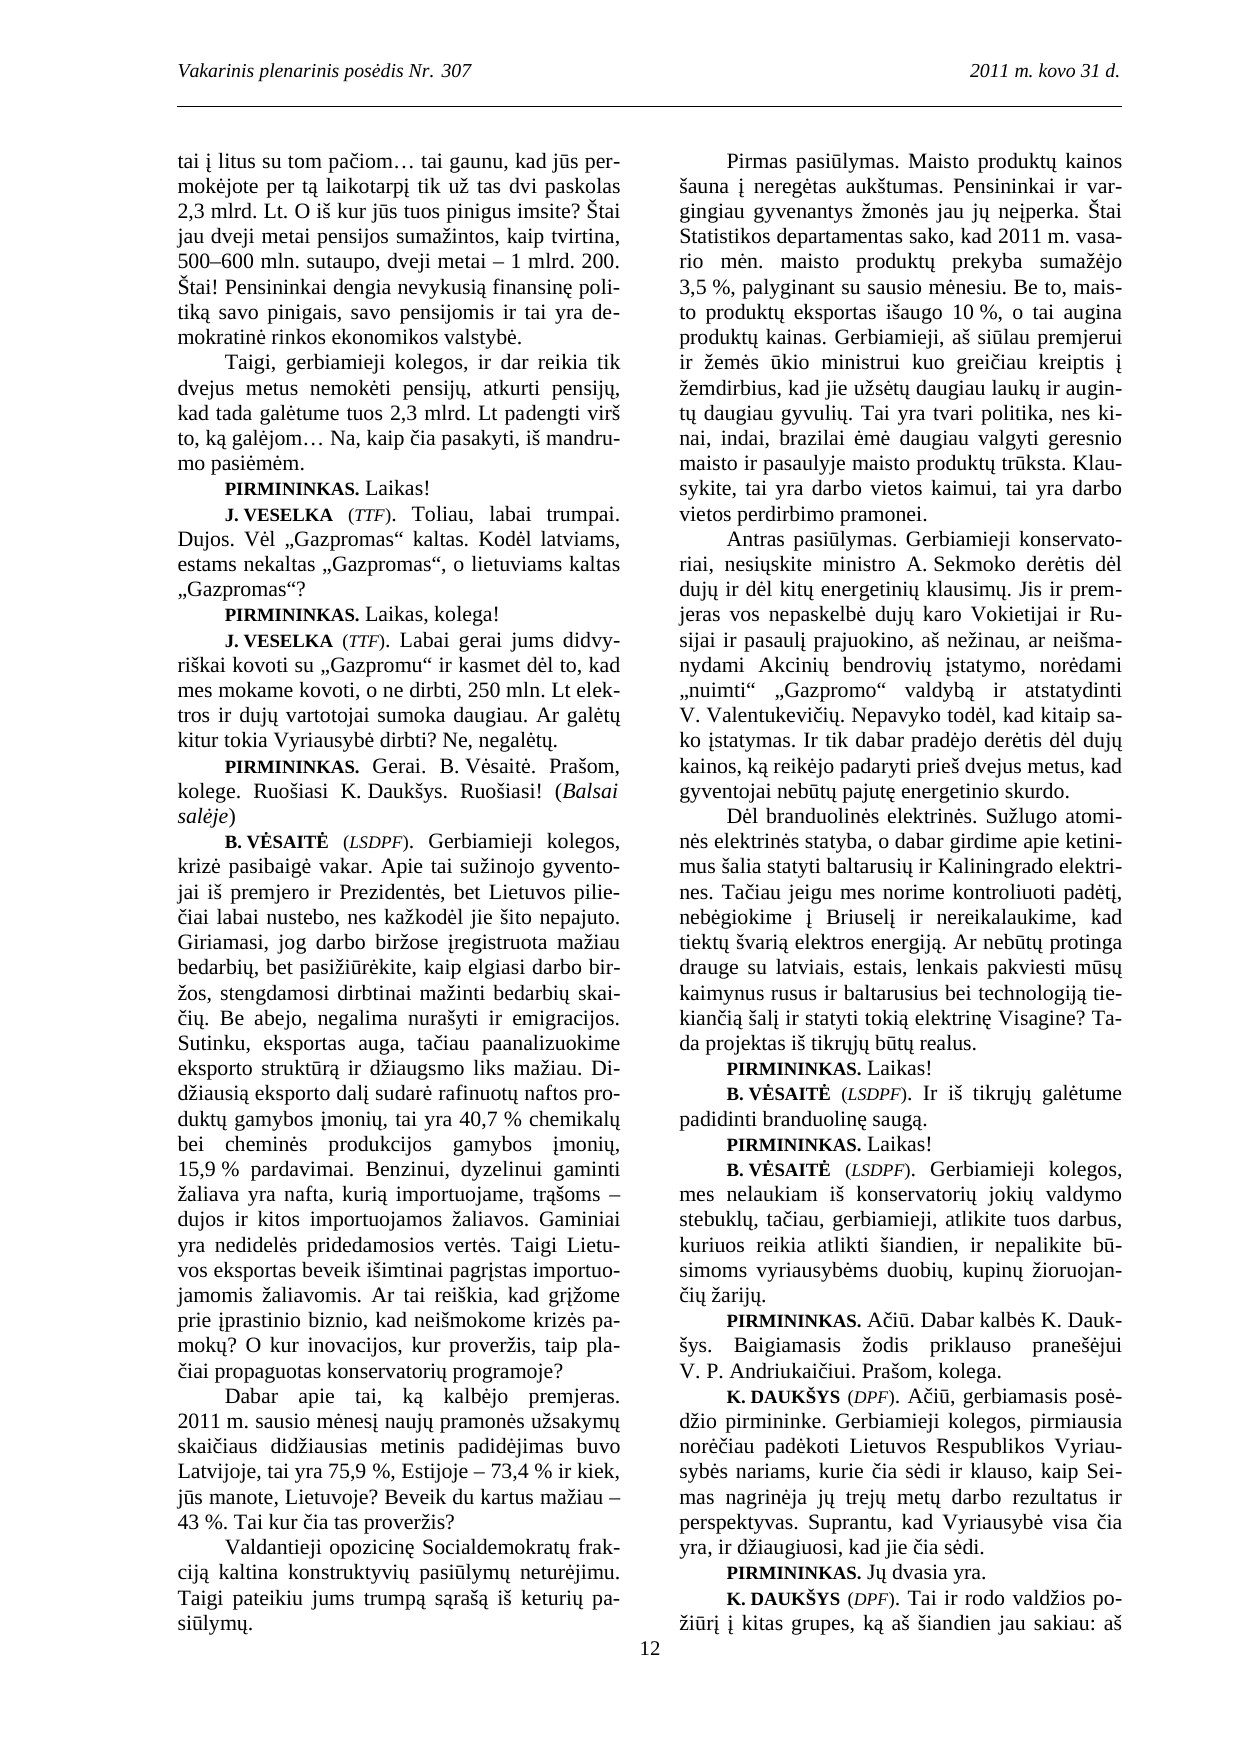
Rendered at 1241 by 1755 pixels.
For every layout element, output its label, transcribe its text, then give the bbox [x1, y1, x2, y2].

text J. VESELKA (TTF). La­bai ge­rai jums did­vy­riš­kai ko­vo­ti su „Gaz­pro­mu“ ir kas­met dėl to, kad mes mo­ka­me ko­vo­ti, o ne dirb­ti, 250 mln. Lt elek­tros ir du­jų var­to­to­jai su­mo­ka dau­giau. Ar ga­lė­tų ki­tur to­kia Vy­riau­sy­bė dirb­ti? Ne, ne­ga­lė­tų. [177, 627, 620, 753]
text B. VĖSAITĖ (LSDPF). Ger­bia­mie­ji ko­le­gos, kri­zė pa­si­bai­gė va­kar. Apie tai su­ži­no­jo gy­ven­to­jai iš prem­je­ro ir Pre­zi­den­tės, bet Lie­tu­vos pi­lie­čiai la­bai nu­ste­bo, nes kaž­ko­dėl jie ši­to ne­pa­ju­to. Gi­ria­ma­si, jog dar­bo bir­žo­se įre­gist­ruo­ta ma­žiau be­dar­bių, bet pa­si­žiū­rė­ki­te, kaip el­gia­si dar­bo bir­žos, steng­da­mo­si dirb­ti­nai ma­žin­ti be­dar­bių skai­čių. Be abe­jo, ne­ga­li­ma nu­ra­šy­ti ir emig­ra­ci­jos. Su­tin­ku, eks­por­tas au­ga, ta­čiau pa­ana­li­zuo­ki­me eks­por­to struk­tū­rą ir džiaugs­mo liks ma­žiau. Di­džiau­sią eks­por­to da­lį su­da­rė ra­fi­nuo­tų naf­tos pro­duk­tų ga­my­bos įmo­nių, tai yra 40,7 % che­mi­ka­lų bei che­mi­nės pro­duk­ci­jos ga­my­bos įmo­nių, 15,9 % par­da­vi­mai. Ben­zi­nui, dy­ze­li­nui ga­min­ti ža­lia­va yra naf­ta, ku­rią im­por­tuo­ja­me, trą­šoms – du­jos ir ki­tos im­por­tuo­ja­mos ža­lia­vos. Ga­mi­niai yra ne­di­de­lės pri­de­da­mo­sios ver­tės. Tai­gi Lie­tu­vos eks­por­tas be­veik iš­im­ti­nai pa­grįs­tas im­por­tuo­ja­mo­mis ža­lia­vo­mis. Ar tai reiš­kia, kad grį­žo­me prie įpras­ti­nio biz­nio, kad ne­iš­mo­ko­me kri­zės pa­mo­kų? O kur ino­va­ci­jos, kur pro­ver­žis, taip pla­čiai pro­pa­guo­tas kon­ser­va­to­rių pro­gra­mo­je? [177, 828, 620, 1383]
text PIRMININKAS. Jų dva­sia yra. [679, 1559, 1122, 1584]
text J. VESELKA (TTF). To­liau, la­bai trum­pai. Du­jos. Vėl „Gaz­pro­mas“ kal­tas. Ko­dėl lat­viams, es­tams ne­kal­tas „Gaz­pro­mas“, o lie­tu­viams kal­tas „Gaz­pro­mas“? [177, 501, 620, 601]
text Da­bar apie tai, ką kal­bė­jo prem­je­ras. 2011 m. sau­sio mė­ne­sį nau­jų pra­mo­nės už­sa­ky­mų skai­čiaus di­džiau­sias me­ti­nis pa­di­dė­ji­mas bu­vo Lat­vi­jo­je, tai yra 75,9 %, Es­ti­jo­je – 73,4 % ir kiek, jūs ma­no­te, Lie­tu­vo­je? Be­veik du kar­tus ma­žiau – 43 %. Tai kur čia tas pro­ver­žis? [177, 1383, 620, 1534]
text Val­dan­tie­ji opo­zi­ci­nę So­cial­de­mok­ra­tų frak­ci­ją kal­ti­na kon­struk­ty­vių pa­siū­ly­mų ne­tu­rė­ji­mu. Tai­gi pa­tei­kiu jums trum­pą są­ra­šą iš ke­tu­rių pa­siūly­mų. [177, 1534, 620, 1635]
text Dėl bran­duo­li­nės elek­tri­nės. Suž­lu­go ato­mi­nės elek­tri­nės sta­ty­ba, o da­bar gir­di­me apie ke­ti­ni­mus ša­lia sta­ty­ti bal­ta­ru­sių ir Ka­li­ning­ra­do elek­tri­nes. Ta­čiau jei­gu mes no­ri­me kon­tro­liuo­ti pa­dė­tį, ne­bė­gio­ki­me į Briu­se­lį ir ne­rei­ka­lau­ki­me, kad tiek­tų šva­rią elek­tros ener­gi­ją. Ar ne­bū­tų pro­tin­ga drau­ge su lat­viais, es­tais, len­kais pa­kvies­ti mū­sų kai­my­nus ru­sus ir bal­ta­ru­sius bei tech­no­lo­gi­ją tie­kian­čią ša­lį ir sta­ty­ti to­kią elek­tri­nę Vi­sa­gi­ne? Ta­da pro­jek­tas iš tik­rų­jų bū­tų re­a­lus. [679, 803, 1122, 1055]
text Tai­gi, ger­bia­mie­ji ko­le­gos, ir dar rei­kia tik dve­jus me­tus ne­mo­kė­ti pen­si­jų, at­kur­ti pen­si­jų, kad ta­da ga­lė­tu­me tuos 2,3 mlrd. Lt pa­deng­ti virš to, ką ga­lė­jom… Na, kaip čia pa­sa­ky­ti, iš man­dru­mo pa­si­ė­mėm. [177, 349, 620, 475]
text PIRMININKAS. Ge­rai. B. Vė­sai­tė. Pra­šom, ko­le­ge. Ruo­šia­si K. Dauk­šys. Ruo­šia­si! (Bal­sai sa­lė­je) [177, 753, 620, 828]
text PIRMININKAS. Ačiū. Da­bar kal­bės K. Dau­k­šys. Bai­gia­ma­sis žo­dis pri­klau­so pra­ne­šė­jui V. P. An­driu­kai­čiui. Pra­šom, ko­le­ga. [679, 1307, 1122, 1383]
text B. VĖSAITĖ (LSDPF). Ger­bia­mie­ji ko­le­gos, mes ne­lau­kiam iš kon­ser­va­to­rių jo­kių val­dy­mo ste­buk­lų, ta­čiau, ger­bia­mie­ji, at­li­ki­te tuos dar­bus, ku­riuos rei­kia at­lik­ti šian­dien, ir ne­pa­li­ki­te bū­simoms vy­riau­sy­bėms duo­bių, ku­pi­nų žio­ruo­jan­čių ža­ri­jų. [679, 1156, 1122, 1307]
text PIRMININKAS. Lai­kas! [679, 1131, 1122, 1156]
text PIRMININKAS. Lai­kas! [679, 1055, 1122, 1080]
text tai į li­tus su tom pa­čiom… tai gau­nu, kad jūs per­mo­kė­jo­te per tą lai­ko­tar­pį tik už tas dvi pa­sko­las 2,3 mlrd. Lt. O iš kur jūs tuos pi­ni­gus im­si­te? Štai jau dve­ji me­tai pen­si­jos su­ma­žin­tos, kaip tvir­ti­na, 500–600 mln. su­tau­po, dve­ji me­tai – 1 mlrd. 200. Štai! Pen­si­nin­kai den­gia ne­vy­ku­sią fi­nan­si­nę po­li­ti­ką sa­vo pi­ni­gais, sa­vo pen­si­jo­mis ir tai yra de­mo­kra­tinė rin­kos eko­no­mi­kos vals­ty­bė. [177, 148, 620, 349]
text B. VĖSAITĖ (LSDPF). Ir iš tik­rų­jų ga­lė­tu­me pa­di­din­ti bran­duo­li­nę sau­gą. [679, 1080, 1122, 1131]
text PIRMININKAS. Lai­kas, ko­le­ga! [177, 601, 620, 627]
text PIRMININKAS. Lai­kas! [177, 475, 620, 501]
text Pir­mas pa­siū­ly­mas. Mais­to pro­duk­tų kai­nos šau­na į ne­re­gė­tas aukš­tu­mas. Pen­si­nin­kai ir var­gin­giau gy­ve­nan­tys žmo­nės jau jų ne­įper­ka. Štai Sta­tis­ti­kos de­par­ta­men­tas sa­ko, kad 2011 m. va­sa­rio mėn. mais­to pro­duk­tų pre­ky­ba su­ma­žė­jo 3,5 %, pa­ly­gi­nant su sau­sio mė­ne­siu. Be to, mais­to pro­duk­tų eks­por­tas iš­au­go 10 %, o tai au­gi­na pro­duk­tų kai­nas. Ger­bia­mie­ji, aš siū­lau prem­je­rui ir že­mės ūkio mi­nist­rui kuo grei­čiau kreip­tis į žem­dir­bius, kad jie už­sė­tų dau­giau lau­kų ir au­gin­tų dau­giau gy­vu­lių. Tai yra tva­ri po­li­ti­ka, nes ki­nai, in­dai, bra­zi­lai ėmė dau­giau val­gy­ti ge­res­nio mais­to ir pa­sau­ly­je mais­to pro­duk­tų trūks­ta. Klau­sy­ki­te, tai yra dar­bo vie­tos kai­mui, tai yra dar­bo vie­tos per­dir­bi­mo pra­mo­nei. [679, 148, 1122, 526]
text Ant­ras pa­siū­ly­mas. Ger­bia­mie­ji kon­ser­va­to­riai, ne­siųs­ki­te mi­nist­ro A. Sek­mo­ko de­rė­tis dėl du­jų ir dėl ki­tų ener­ge­ti­nių klau­si­mų. Jis ir prem­je­ras vos ne­pa­skel­bė du­jų ka­ro Vo­kie­ti­jai ir Ru­sijai ir pa­sau­lį pra­juo­ki­no, aš ne­ži­nau, ar ne­iš­ma­ny­da­mi Ak­ci­nių ben­dro­vių įsta­ty­mo, no­rė­da­mi „nuim­ti“ „Gaz­pro­mo“ val­dy­bą ir at­sta­ty­din­ti V. Va­len­tu­ke­vi­čių. Ne­pa­vy­ko to­dėl, kad ki­taip sa­ko įsta­ty­mas. Ir tik da­bar pra­dė­jo de­rė­tis dėl du­jų kai­nos, ką rei­kė­jo pa­da­ry­ti prieš dve­jus me­tus, kad gy­ven­to­jai ne­bū­tų pa­ju­tę ener­ge­ti­nio skur­do. [679, 526, 1122, 803]
text K. DAUKŠYS (DPF). Ačiū, ger­bia­ma­sis po­sė­džio pir­mi­nin­ke. Ger­bia­mie­ji ko­le­gos, pir­miau­sia no­rė­čiau pa­dė­ko­ti Lie­tu­vos Res­pub­li­kos Vy­riau­sy­bės na­riams, ku­rie čia sė­di ir klau­so, kaip Sei­mas nag­ri­nė­ja jų tre­jų me­tų dar­bo re­zul­ta­tus ir per­spek­ty­vas. Su­pran­tu, kad Vy­riau­sy­bė vi­sa čia yra, ir džiau­giuo­si, kad jie čia sė­di. [679, 1383, 1122, 1559]
text K. DAUKŠYS (DPF). Tai ir ro­do val­džios po­žiū­rį į ki­tas gru­pes, ką aš šian­dien jau sa­kiau: aš [679, 1584, 1122, 1635]
